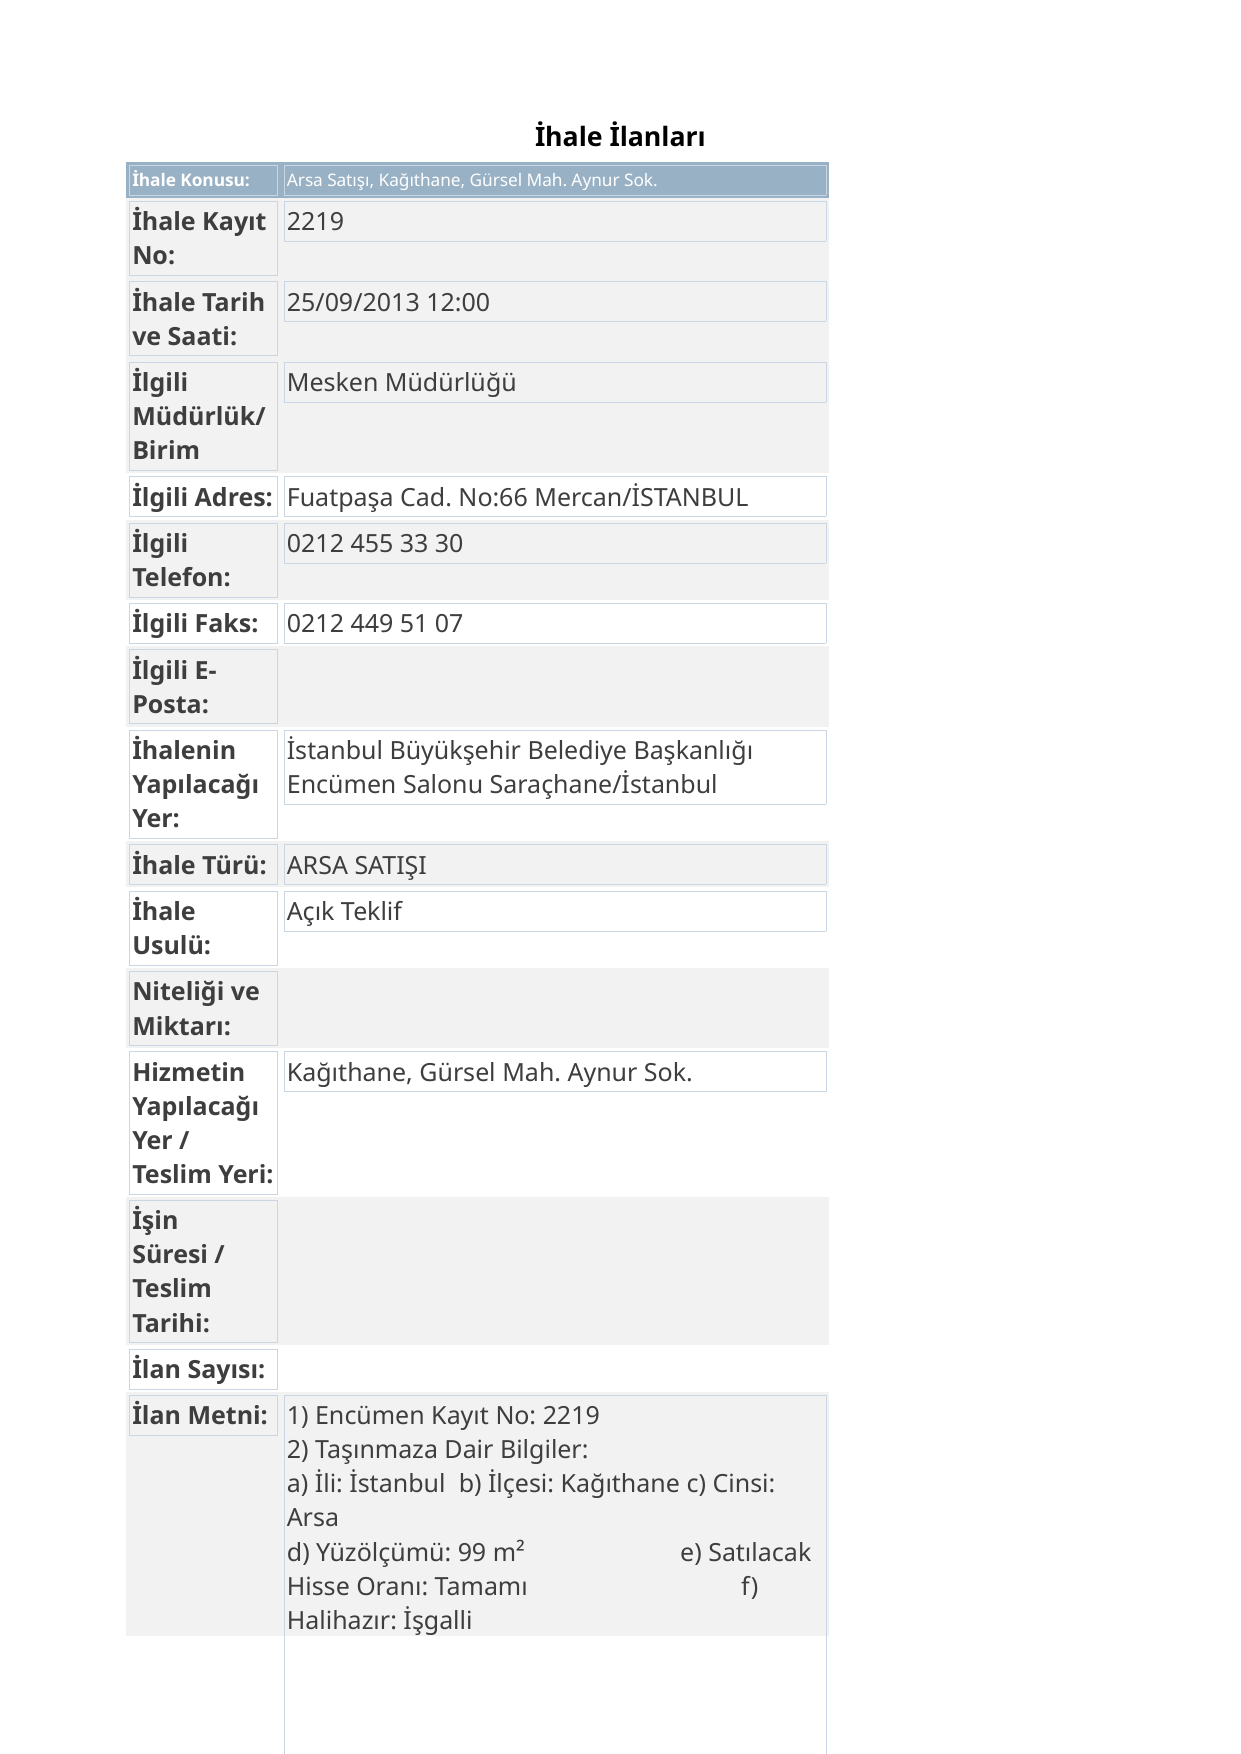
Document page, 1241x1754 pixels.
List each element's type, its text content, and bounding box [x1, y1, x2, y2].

table_cell 0212 449 51 07 [281, 600, 829, 646]
table_cell Kağıthane, Gürsel Mah. Aynur Sok. [281, 1048, 829, 1197]
table_cell İlgili Müdürlük/Birim [126, 359, 281, 473]
table_cell Hizmetin Yapılacağı Yer / Teslim Yeri: [126, 1048, 281, 1197]
table_header Arsa Satışı, Kağıthane, Gürsel Mah. Aynur Sok. [281, 162, 829, 198]
table_header [118, 154, 868, 1636]
table_cell [281, 1197, 829, 1345]
table_cell İhalenin Yapılacağı Yer: [126, 727, 281, 841]
table_cell İhale Kayıt No: [126, 198, 281, 278]
table_cell 0212 455 33 30 [281, 520, 829, 600]
table_cell Fuatpaşa Cad. No:66 Mercan/İSTANBUL [281, 473, 829, 519]
table_cell 1) Encümen Kayıt No: 2219 2) Taşınmaza Dair Bilgiler: a) İli: İstanbul b) İlçesi: Kağıthane c) Cinsi: Arsa d) Yüzölçümü: 99 m² e) Satılacak Hisse Oranı: Tamamı f) Halihazır: İşgalli g) İmar Durumu: Konut Alanı. h) Vakfiyesi Olup Olmadığı: Yok i) Adres (Cadde-Sokak-No): Gürsel Mah. Aynur Sok. 3) Muhammen Bedeli: 168.300.-TL 4) Geçici Teminatı: 5.049.-TL 5) İhale Tarihi ve Saati: 25 Eylül 2013 – 12:00 6) İhalenin Yapılacağı Yer: İstanbul Büyükşehir Belediye Başkanlığı Encümen Salonu Saraçhane/İstanbul 7) İhale Usulü: Fonlar İhale Yönetmeliğinin 38. maddesine istinaden Açık Teklif Usulü 8) İhale şartnamesi: Mesken Müdürlüğü’nden satın alınabilir ya da aynı yerde ücretsiz görülebilir. Fuatpaşa Cad. No:66 Mercan/İSTANBUL Tel: 0212 455 33 30 Fax: 0212 449 51 07 9) Şartname Bedeli: 175.-TL 10) İhaleye katılmak isteyenlerden istenen belgeler: a) Nüfus cüzdan sureti ve İkametgah belgesi yada T.C. Kimlik Numaralarını ihtiva eden “Nüfus Cüzdanı”, “Sürücü Belgesi” veya “Pasaport” ibrâzı (Gerçek kişiler) b) 2886 sayılı Devlet İhale Kanunu’nda belirtilen Geçici Teminat c) Vekâleten katılınması halinde Noter tasdikli Vekâletname d) Teklif vermeye yetkili olduğunu gösteren ihale tarihi itibariyle son bir yıl içerisinde düzenlenmiş noter tasdikli imza sirküleri (Tüzel Kişiler) e) Mevzuatı gereği tüzel kişiliğin siciline kayıtlı bulunduğu Ticaret ve/veya Sanayi Odasından, ihale tarihi itibariyle son bir yıl içerisinde alınmış, tüzel kişiliğin sicile kayıtlı olduğuna dair belge (Tüzel Kişiler) f) Yabancı istekliler için Türkiye’de gayrimenkul edinilmesine ilişkin kanuni şartları taşımak ve Türkiye’de tebligat için adres beyanı g) Ortak katılım olması halinde Ortaklık Beyannamesi h) Gayrimenkul satın alınmasına ilişkin Ticaret Sicilinden alınmış Yetki Belgesi (Tüzel Kişiler) ı) Yabancı isteklilerin sunacakları yurtdışında düzenlenmiş her türlü belgenin Türkiye Cumhuriyeti konsolosluklarınca tasdik edilmiş veya apostil şerhini havi olması gerekmektedir. 11) Nüfus Cüzdan sureti ve ikametgâh getirmeyen gerçek kişiler, kimlik paylaşım sistemi kayıtlarının teyidi için ihale saatinden önce Encümen Müdürlüğü’ne ( İstanbul Büyükşehir Belediye Başkanlığı Kemalpaşa Mah. Şehzadebaşı Cad. No:25 34134 Fatih/İSTANBUL) başvurmaları gerekmektedir. 12) İhaleye katılmak isteyenlerin, ihale saatinden önce ihale şartnamesini incelemeleri ve tekliflerini de şartnamede belirtilen şartlar çerçevesinde vermeleri gerekmektedir. İLAN OLUNUR. [285, 1396, 826, 1636]
table_cell 2219 [281, 198, 829, 278]
text İhale İlanları [118, 118, 1122, 154]
table_cell [281, 646, 829, 727]
table_header İhale Konusu: [126, 162, 281, 198]
table_cell İhale Tarih ve Saati: [126, 278, 281, 359]
table_cell Mesken Müdürlüğü [281, 359, 829, 473]
table_cell İlgili E-Posta: [126, 646, 281, 727]
table_cell İlan Metni: [126, 1392, 281, 1636]
table_cell İlgili Faks: [126, 600, 281, 646]
table_cell Açık Teklif [281, 888, 829, 968]
table_cell İlgili Adres: [126, 473, 281, 519]
table_cell ARSA SATIŞI [281, 841, 829, 887]
table_cell İhale Usulü: [126, 888, 281, 968]
table_cell Niteliği ve Miktarı: [126, 968, 281, 1048]
table_cell İhale Türü: [126, 841, 281, 887]
table_header [126, 162, 860, 1636]
table_cell [281, 1345, 829, 1392]
table_cell İlgili Telefon: [126, 520, 281, 600]
table_cell İlan Sayısı: [126, 1345, 281, 1392]
table_cell 1) Encümen Kayıt No: 2219 2) Taşınmaza Dair Bilgiler: a) İli: İstanbul b) İlçesi: Kağıthane c) Cinsi: Arsa d) Yüzölçümü: 99 m² e) Satılacak Hisse Oranı: Tamamı f) Halihazır: İşgalli g) İmar Durumu: Konut Alanı. h) Vakfiyesi Olup Olmadığı: Yok i) Adres (Cadde-Sokak-No): Gürsel Mah. Aynur Sok. 3) Muhammen Bedeli: 168.300.-TL 4) Geçici Teminatı: 5.049.-TL 5) İhale Tarihi ve Saati: 25 Eylül 2013 – 12:00 6) İhalenin Yapılacağı Yer: İstanbul Büyükşehir Belediye Başkanlığı Encümen Salonu Saraçhane/İstanbul 7) İhale Usulü: Fonlar İhale Yönetmeliğinin 38. maddesine istinaden Açık Teklif Usulü 8) İhale şartnamesi: Mesken Müdürlüğü’nden satın alınabilir ya da aynı yerde ücretsiz görülebilir. Fuatpaşa Cad. No:66 Mercan/İSTANBUL Tel: 0212 455 33 30 Fax: 0212 449 51 07 9) Şartname Bedeli: 175.-TL 10) İhaleye katılmak isteyenlerden istenen belgeler: a) Nüfus cüzdan sureti ve İkametgah belgesi yada T.C. Kimlik Numaralarını ihtiva eden “Nüfus Cüzdanı”, “Sürücü Belgesi” veya “Pasaport” ibrâzı (Gerçek kişiler) b) 2886 sayılı Devlet İhale Kanunu’nda belirtilen Geçici Teminat c) Vekâleten katılınması halinde Noter tasdikli Vekâletname d) Teklif vermeye yetkili olduğunu gösteren ihale tarihi itibariyle son bir yıl içerisinde düzenlenmiş noter tasdikli imza sirküleri (Tüzel Kişiler) e) Mevzuatı gereği tüzel kişiliğin siciline kayıtlı bulunduğu Ticaret ve/veya Sanayi Odasından, ihale tarihi itibariyle son bir yıl içerisinde alınmış, tüzel kişiliğin sicile kayıtlı olduğuna dair belge (Tüzel Kişiler) f) Yabancı istekliler için Türkiye’de gayrimenkul edinilmesine ilişkin kanuni şartları taşımak ve Türkiye’de tebligat için adres beyanı g) Ortak katılım olması halinde Ortaklık Beyannamesi h) Gayrimenkul satın alınmasına ilişkin Ticaret Sicilinden alınmış Yetki Belgesi (Tüzel Kişiler) ı) Yabancı isteklilerin sunacakları yurtdışında düzenlenmiş her türlü belgenin Türkiye Cumhuriyeti konsolosluklarınca tasdik edilmiş veya apostil şerhini havi olması gerekmektedir. 11) Nüfus Cüzdan sureti ve ikametgâh getirmeyen gerçek kişiler, kimlik paylaşım sistemi kayıtlarının teyidi için ihale saatinden önce Encümen Müdürlüğü’ne ( İstanbul Büyükşehir Belediye Başkanlığı Kemalpaşa Mah. Şehzadebaşı Cad. No:25 34134 Fatih/İSTANBUL) başvurmaları gerekmektedir. 12) İhaleye katılmak isteyenlerin, ihale saatinden önce ihale şartnamesini incelemeleri ve tekliflerini de şartnamede belirtilen şartlar çerçevesinde vermeleri gerekmektedir. İLAN OLUNUR. [281, 1392, 829, 1636]
table_cell İstanbul Büyükşehir Belediye Başkanlığı Encümen Salonu Saraçhane/İstanbul [281, 727, 829, 841]
table_cell 25/09/2013 12:00 [281, 278, 829, 359]
table_cell İşin Süresi / Teslim Tarihi: [126, 1197, 281, 1345]
table_cell [281, 968, 829, 1048]
